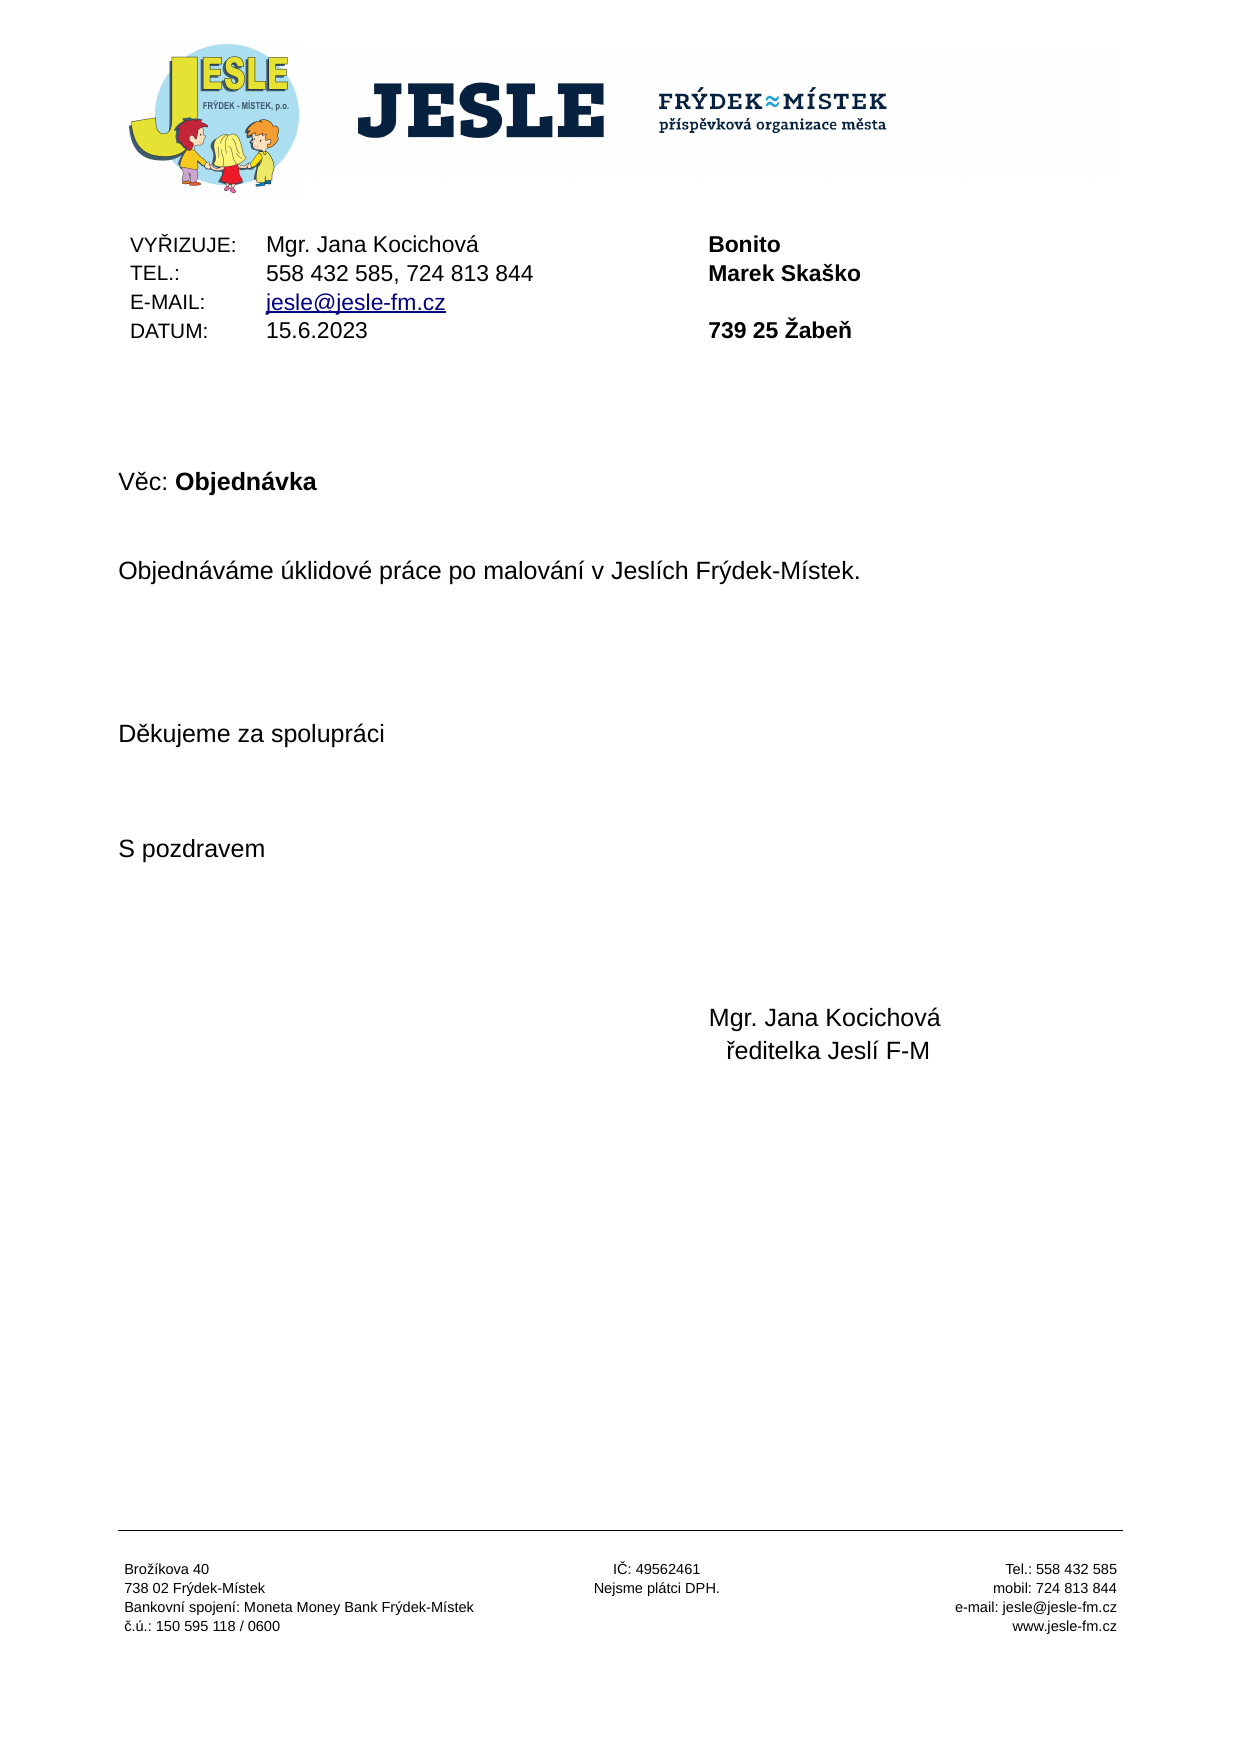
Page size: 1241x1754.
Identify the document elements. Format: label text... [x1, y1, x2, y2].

table_cell jesle@jesle-fm.cz [254, 288, 696, 316]
table_header Mgr. Jana Kocichová [254, 230, 696, 259]
table_header Bonito [696, 230, 1123, 259]
text Mgr. Jana Kocichová [118, 970, 1122, 1032]
table_cell E-MAIL: [118, 288, 254, 316]
table_cell DATUM: [118, 316, 254, 345]
table_cell 15.6.2023 [254, 316, 696, 345]
text ředitelka Jeslí F-M [118, 1036, 1122, 1064]
table_header VYŘIZUJE: [118, 230, 254, 259]
table_cell [254, 345, 696, 377]
text Objednáváme úklidové práce po malování v Jeslích Frýdek-Místek. [118, 556, 1122, 585]
table_cell [118, 345, 254, 377]
table_cell TEL.: [118, 259, 254, 288]
table_cell 739 25 Žabeň [696, 316, 1123, 345]
table_cell [696, 345, 1123, 377]
table_cell 558 432 585, 724 813 844 [254, 259, 696, 288]
table_cell [696, 288, 1123, 316]
text Děkujeme za spolupráci [118, 719, 1122, 748]
text S pozdravem [118, 834, 1122, 863]
table_cell Marek Skaško [696, 259, 1123, 288]
text Věc: Objednávka [118, 467, 1122, 496]
picture [118, 41, 1123, 197]
